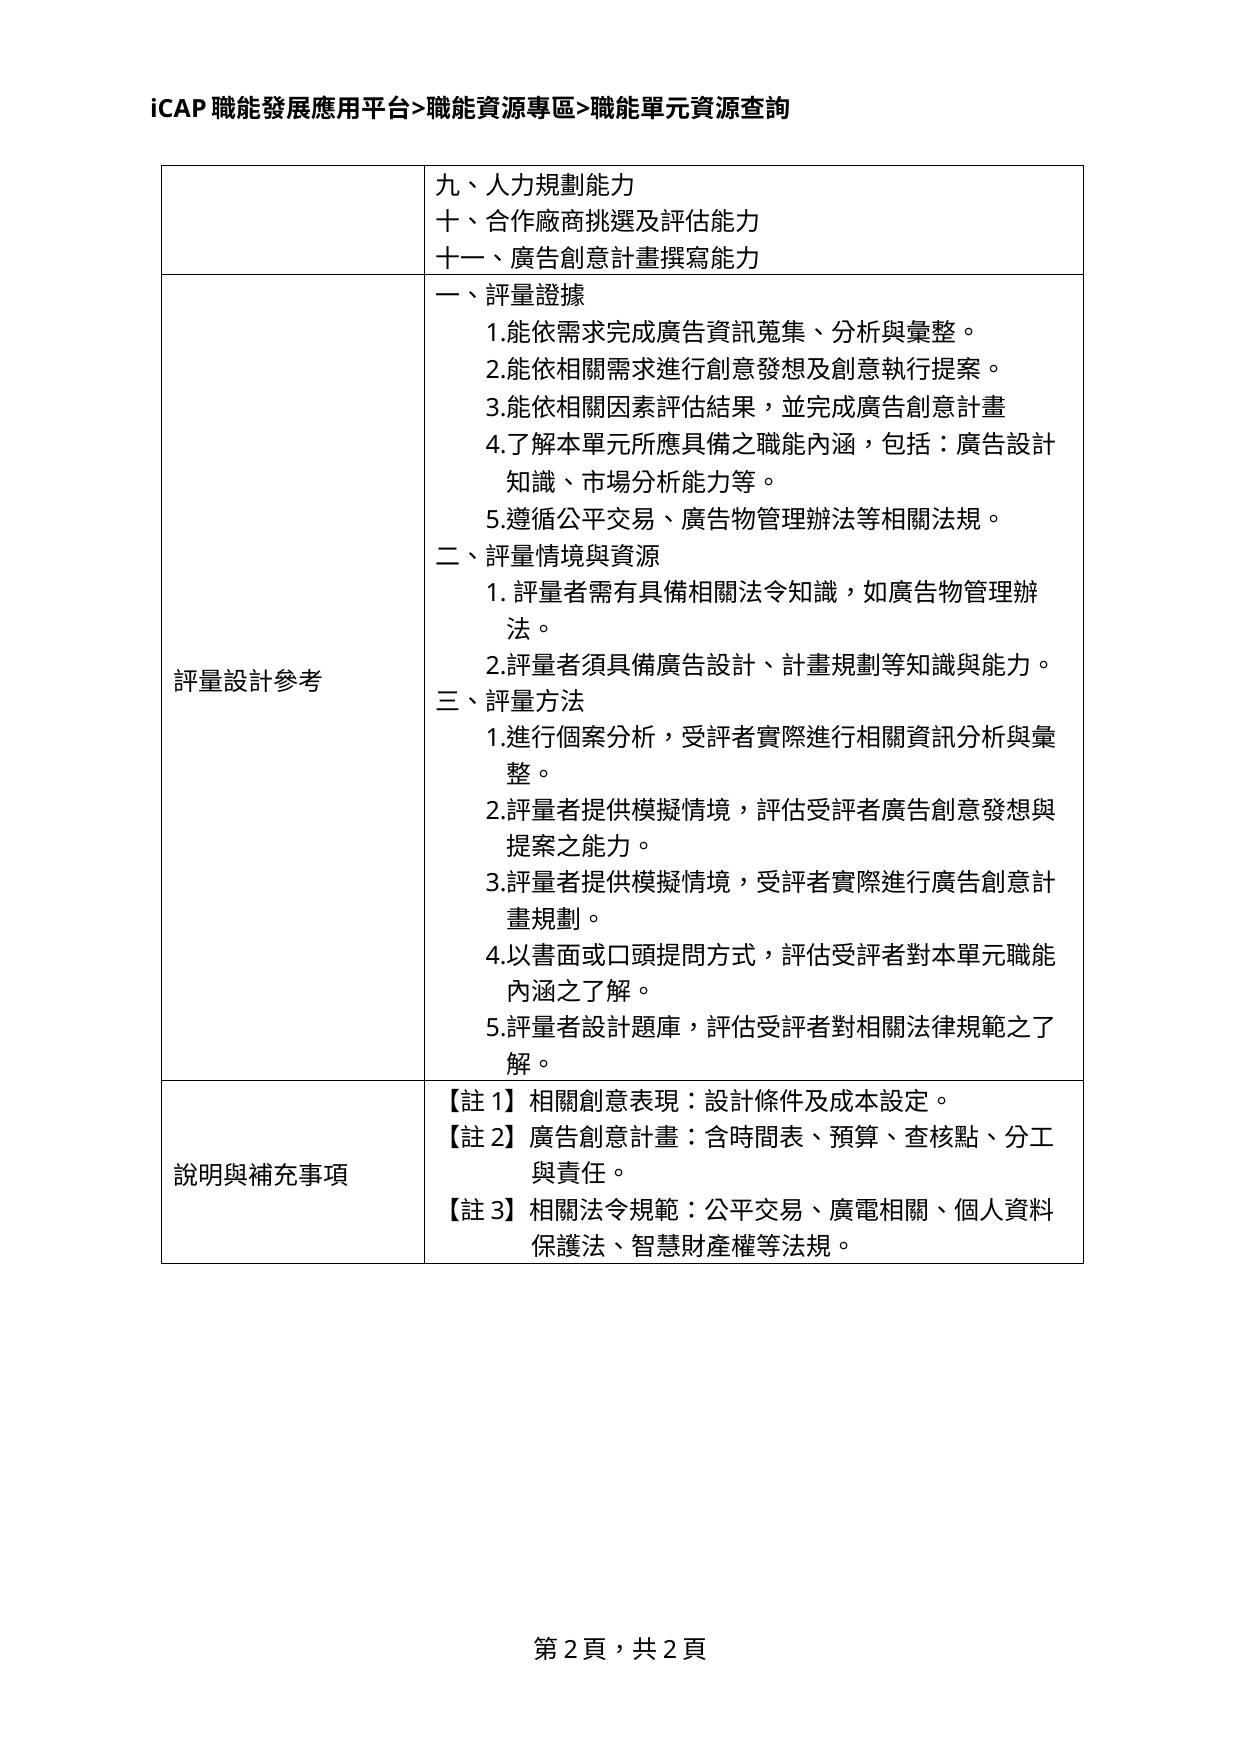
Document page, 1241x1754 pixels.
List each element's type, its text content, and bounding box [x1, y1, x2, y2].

table_cell 說明與補充事項 [162, 1081, 424, 1263]
table_cell [162, 166, 424, 274]
table_cell 九、人力規劃能力 十、合作廠商挑選及評估能力 十一、廣告創意計畫撰寫能力 [425, 166, 1083, 274]
table_cell 【註1】相關創意表現：設計條件及成本設定。 【註2】廣告創意計畫：含時間表、預算、查核點、分工與責任。 【註3】相關法令規範：公平交易、廣電相關、個人資料保護法、智慧財產權等法規。 [425, 1081, 1083, 1263]
table_cell 一、評量證據 1.能依需求完成廣告資訊蒐集、分析與彙整。 2.能依相關需求進行創意發想及創意執行提案。 3.能依相關因素評估結果，並完成廣告創意計畫 4.了解本單元所應具備之職能內涵，包括：廣告設計知識、市場分析能力等。 5.遵循公平交易、廣告物管理辦法等相關法規。 二、評量情境與資源 1. 評量者需有具備相關法令知識，如廣告物管理辦法。 2.評量者須具備廣告設計、計畫規劃等知識與能力。 三、評量方法 1.進行個案分析，受評者實際進行相關資訊分析與彙整。 2.評量者提供模擬情境，評估受評者廣告創意發想與提案之能力。 3.評量者提供模擬情境，受評者實際進行廣告創意計畫規劃。 4.以書面或口頭提問方式，評估受評者對本單元職能內涵之了解。 5.評量者設計題庫，評估受評者對相關法律規範之了解。 [425, 275, 1083, 1080]
table_cell 評量設計參考 [162, 275, 424, 1080]
